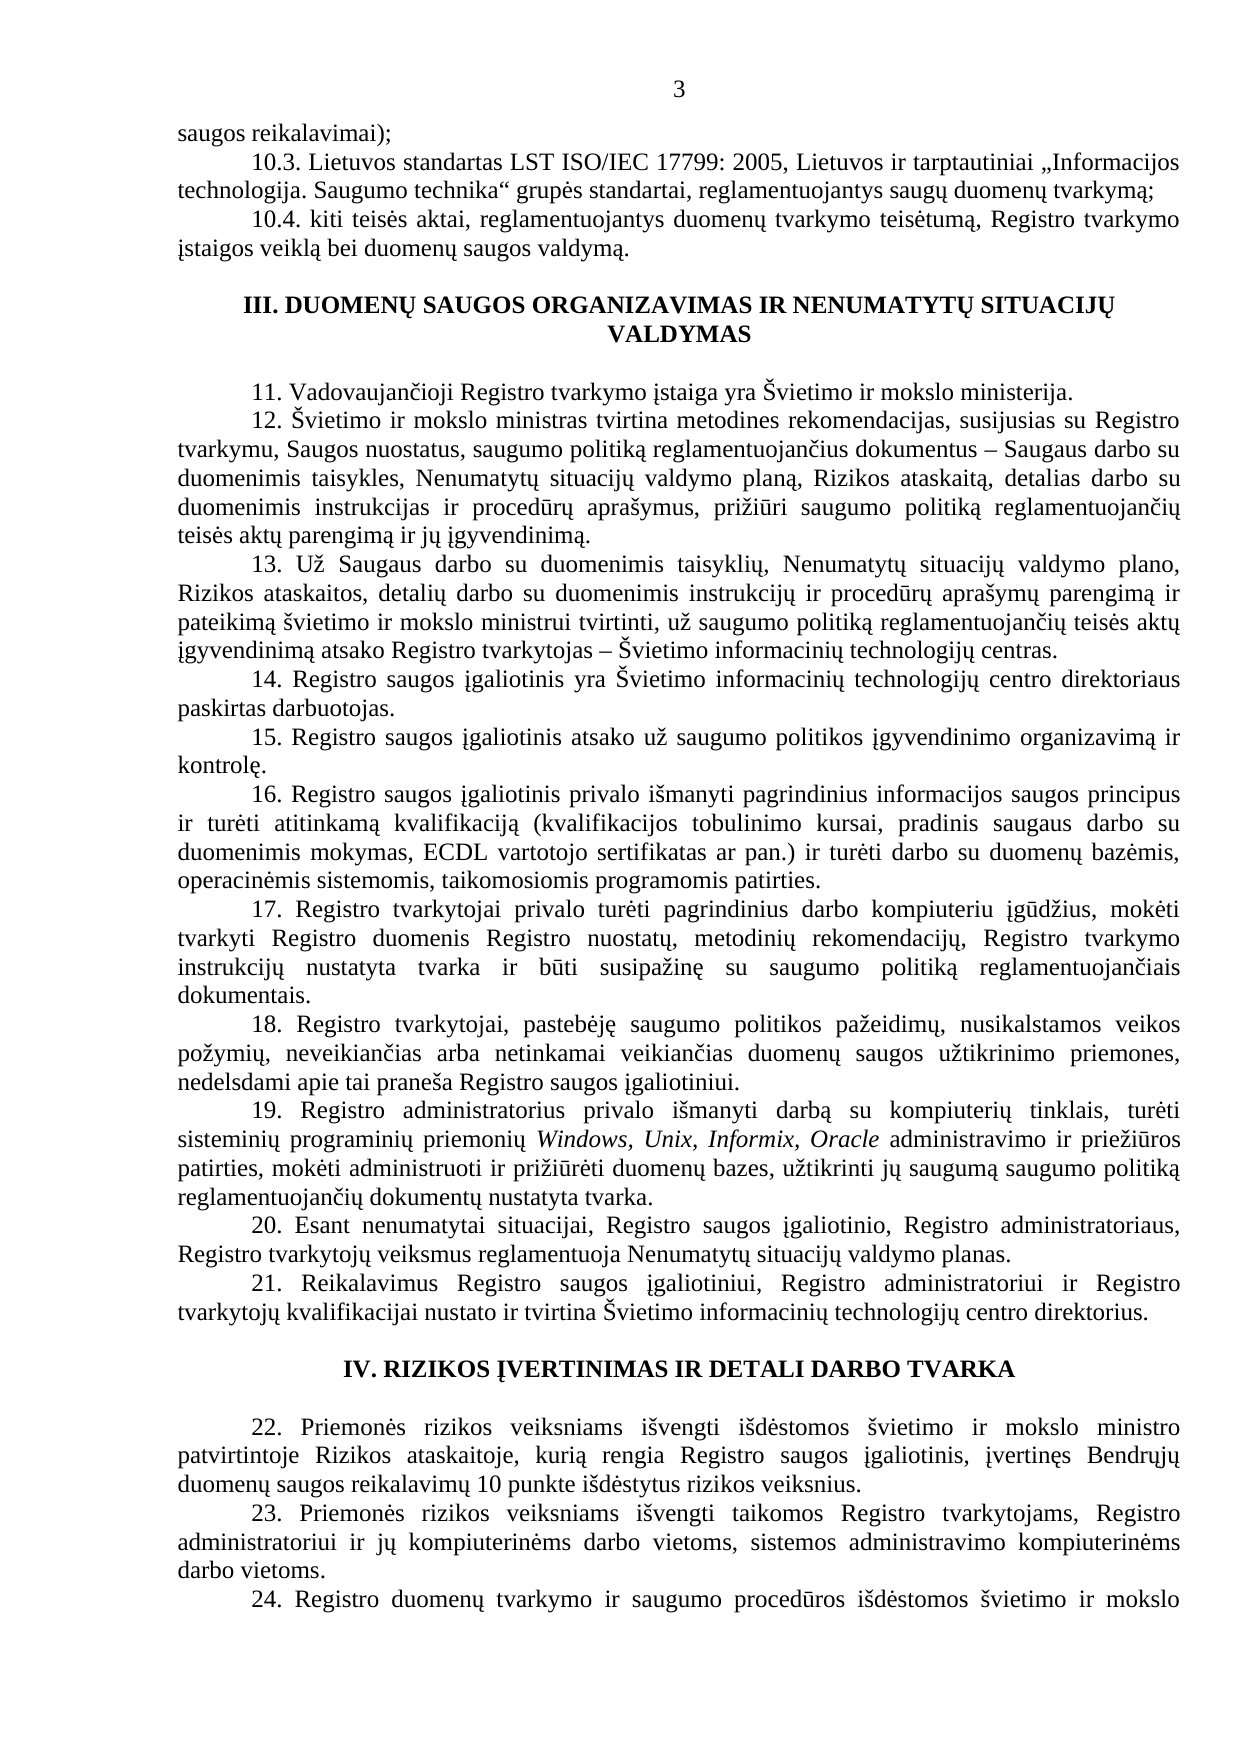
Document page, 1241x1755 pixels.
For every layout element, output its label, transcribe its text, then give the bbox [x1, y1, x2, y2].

text III. DUOMENŲ SAUGOS ORGANIZAVIMAS IR NENUMATYTŲ SITUACIJŲ VALDYMAS [177, 291, 1181, 348]
text 22. Priemonės rizikos veiksniams išvengti išdėstomos švietimo ir mokslo ministro patvirtintoje Rizikos ataskaitoje, kurią rengia Registro saugos įgaliotinis, įvertinęs Bendrųjų duomenų saugos reikalavimų 10 punkte išdėstytus rizikos veiksnius. [177, 1412, 1181, 1498]
text 13. Už Saugaus darbo su duomenimis taisyklių, Nenumatytų situacijų valdymo plano, Rizikos ataskaitos, detalių darbo su duomenimis instrukcijų ir procedūrų aprašymų parengimą ir pateikimą švietimo ir mokslo ministrui tvirtinti, už saugumo politiką reglamentuojančių teisės aktų įgyvendinimą atsako Registro tvarkytojas – Švietimo informacinių technologijų centras. [177, 549, 1181, 664]
text 16. Registro saugos įgaliotinis privalo išmanyti pagrindinius informacijos saugos principus ir turėti atitinkamą kvalifikaciją (kvalifikacijos tobulinimo kursai, pradinis saugaus darbo su duomenimis mokymas, ECDL vartotojo sertifikatas ar pan.) ir turėti darbo su duomenų bazėmis, operacinėmis sistemomis, taikomosiomis programomis patirties. [177, 779, 1181, 894]
text 11. Vadovaujančioji Registro tvarkymo įstaiga yra Švietimo ir mokslo ministerija. [177, 377, 1181, 406]
text IV. RIZIKOS ĮVERTINIMAS IR DETALI DARBO TVARKA [177, 1354, 1181, 1383]
text 18. Registro tvarkytojai, pastebėję saugumo politikos pažeidimų, nusikalstamos veikos požymių, neveikiančias arba netinkamai veikiančias duomenų saugos užtikrinimo priemones, nedelsdami apie tai praneša Registro saugos įgaliotiniui. [177, 1009, 1181, 1096]
text saugos reikalavimai); [177, 118, 1181, 147]
text 14. Registro saugos įgaliotinis yra Švietimo informacinių technologijų centro direktoriaus paskirtas darbuotojas. [177, 664, 1181, 722]
text 20. Esant nenumatytai situacijai, Registro saugos įgaliotinio, Registro administratoriaus, Registro tvarkytojų veiksmus reglamentuoja Nenumatytų situacijų valdymo planas. [177, 1211, 1181, 1268]
text 23. Priemonės rizikos veiksniams išvengti taikomos Registro tvarkytojams, Registro administratoriui ir jų kompiuterinėms darbo vietoms, sistemos administravimo kompiuterinėms darbo vietoms. [177, 1498, 1181, 1584]
text 17. Registro tvarkytojai privalo turėti pagrindinius darbo kompiuteriu įgūdžius, mokėti tvarkyti Registro duomenis Registro nuostatų, metodinių rekomendacijų, Registro tvarkymo instrukcijų nustatyta tvarka ir būti susipažinę su saugumo politiką reglamentuojančiais dokumentais. [177, 894, 1181, 1009]
text 19. Registro administratorius privalo išmanyti darbą su kompiuterių tinklais, turėti sisteminių programinių priemonių Windows, Unix, Informix, Oracle administravimo ir priežiūros patirties, mokėti administruoti ir prižiūrėti duomenų bazes, užtikrinti jų saugumą saugumo politiką reglamentuojančių dokumentų nustatyta tvarka. [177, 1096, 1181, 1211]
text 21. Reikalavimus Registro saugos įgaliotiniui, Registro administratoriui ir Registro tvarkytojų kvalifikacijai nustato ir tvirtina Švietimo informacinių technologijų centro direktorius. [177, 1268, 1181, 1326]
text 24. Registro duomenų tvarkymo ir saugumo procedūros išdėstomos švietimo ir mokslo [177, 1584, 1181, 1613]
text 12. Švietimo ir mokslo ministras tvirtina metodines rekomendacijas, susijusias su Registro tvarkymu, Saugos nuostatus, saugumo politiką reglamentuojančius dokumentus – Saugaus darbo su duomenimis taisykles, Nenumatytų situacijų valdymo planą, Rizikos ataskaitą, detalias darbo su duomenimis instrukcijas ir procedūrų aprašymus, prižiūri saugumo politiką reglamentuojančių teisės aktų parengimą ir jų įgyvendinimą. [177, 406, 1181, 549]
text 10.4. kiti teisės aktai, reglamentuojantys duomenų tvarkymo teisėtumą, Registro tvarkymo įstaigos veiklą bei duomenų saugos valdymą. [177, 204, 1181, 262]
text 10.3. Lietuvos standartas LST ISO/IEC 17799: 2005, Lietuvos ir tarptautiniai „Informacijos technologija. Saugumo technika“ grupės standartai, reglamentuojantys saugų duomenų tvarkymą; [177, 147, 1181, 204]
text 15. Registro saugos įgaliotinis atsako už saugumo politikos įgyvendinimo organizavimą ir kontrolę. [177, 722, 1181, 779]
